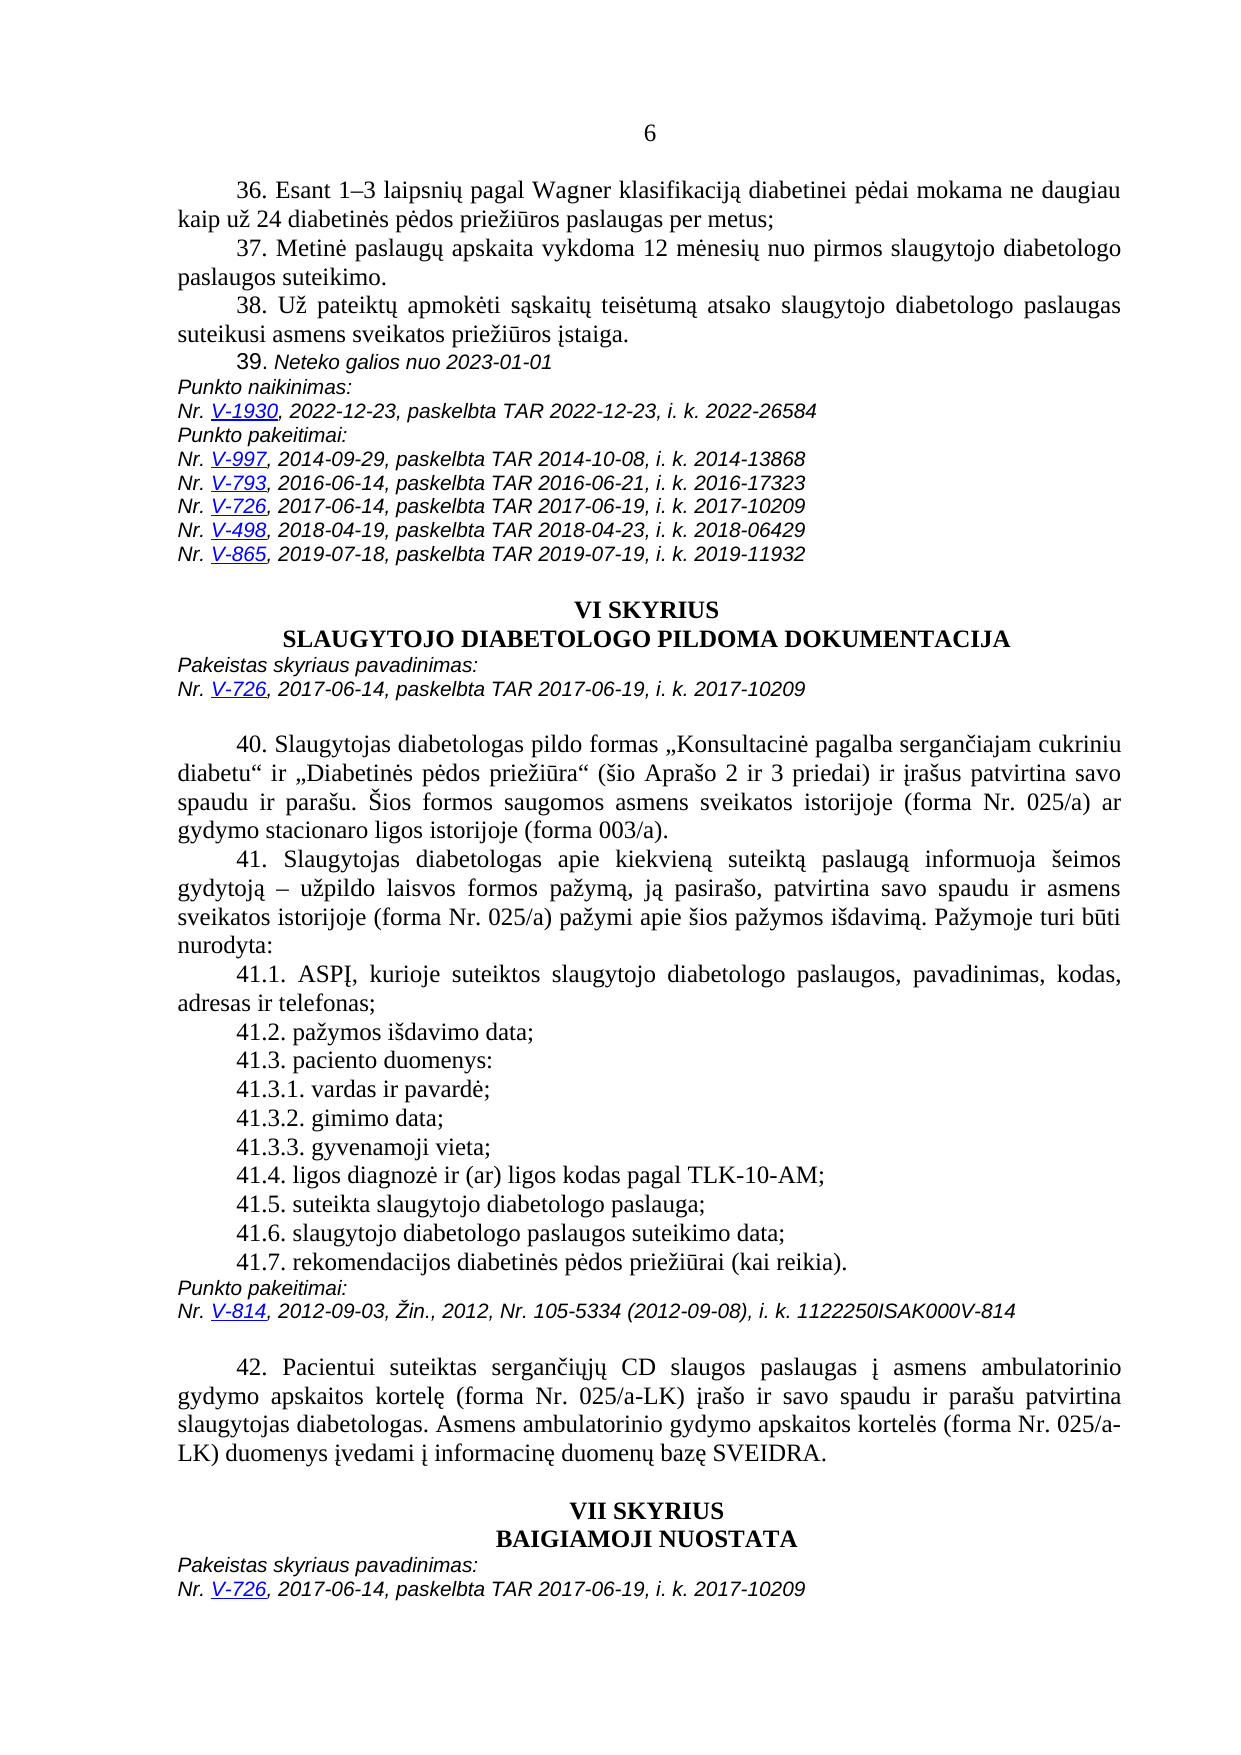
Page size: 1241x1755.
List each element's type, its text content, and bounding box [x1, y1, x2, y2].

text 41.3.3. gyvenamoji vieta; [177, 1132, 1122, 1160]
text 41.3.1. vardas ir pavardė; [177, 1074, 1122, 1103]
text 41.6. slaugytojo diabetologo paslaugos suteikimo data; [177, 1218, 1122, 1247]
text 41.2. pažymos išdavimo data; [177, 1017, 1122, 1045]
text Nr. V-865, 2019-07-18, paskelbta TAR 2019-07-19, i. k. 2019-11932 [177, 542, 1122, 566]
text 41.1. ASPĮ, kurioje suteiktos slaugytojo diabetologo paslaugos, pavadinimas, kodas, adresas ir telefonas; [177, 959, 1122, 1017]
text 41.3.2. gimimo data; [177, 1103, 1122, 1132]
text 41.4. ligos diagnozė ir (ar) ligos kodas pagal TLK-10-AM; [177, 1160, 1122, 1189]
text 39. Neteko galios nuo 2023-01-01 [177, 348, 1122, 374]
text 41.3. paciento duomenys: [177, 1045, 1122, 1074]
text Nr. V-814, 2012-09-03, Žin., 2012, Nr. 105-5334 (2012-09-08), i. k. 1122250ISAK000V-814 [177, 1299, 1122, 1323]
text 42. Pacientui suteiktas sergančiųjų CD slaugos paslaugas į asmens ambulatorinio gydymo apskaitos kortelę (forma Nr. 025/a-LK) įrašo ir savo spaudu ir parašu patvirtina slaugytojas diabetologas. Asmens ambulatorinio gydymo apskaitos kortelės (forma Nr. 025/a-LK) duomenys įvedami į informacinę duomenų bazę SVEIDRA. [177, 1352, 1122, 1467]
text Punkto naikinimas: [177, 374, 1122, 398]
text Nr. V-498, 2018-04-19, paskelbta TAR 2018-04-23, i. k. 2018-06429 [177, 518, 1122, 542]
text 37. Metinė paslaugų apskaita vykdoma 12 mėnesių nuo pirmos slaugytojo diabetologo paslaugos suteikimo. [177, 233, 1122, 291]
text Nr. V-997, 2014-09-29, paskelbta TAR 2014-10-08, i. k. 2014-13868 [177, 446, 1122, 470]
text 40. Slaugytojas diabetologas pildo formas „Konsultacinė pagalba sergančiajam cukriniu diabetu“ ir „Diabetinės pėdos priežiūra“ (šio Aprašo 2 ir 3 priedai) ir įrašus patvirtina savo spaudu ir parašu. Šios formos saugomos asmens sveikatos istorijoje (forma Nr. 025/a) ar gydymo stacionaro ligos istorijoje (forma 003/a). [177, 729, 1122, 844]
text Pakeistas skyriaus pavadinimas: [177, 652, 1122, 676]
text Nr. V-1930, 2022-12-23, paskelbta TAR 2022-12-23, i. k. 2022-26584 [177, 398, 1122, 422]
text Nr. V-793, 2016-06-14, paskelbta TAR 2016-06-21, i. k. 2016-17323 [177, 470, 1122, 494]
text VII SKYRIUS BAIGIAMOJI NUOSTATA [177, 1496, 1122, 1553]
text 36. Esant 1–3 laipsnių pagal Wagner klasifikaciją diabetinei pėdai mokama ne daugiau kaip už 24 diabetinės pėdos priežiūros paslaugas per metus; [177, 176, 1122, 233]
text 41. Slaugytojas diabetologas apie kiekvieną suteiktą paslaugą informuoja šeimos gydytoją – užpildo laisvos formos pažymą, ją pasirašo, patvirtina savo spaudu ir asmens sveikatos istorijoje (forma Nr. 025/a) pažymi apie šios pažymos išdavimą. Pažymoje turi būti nurodyta: [177, 844, 1122, 959]
text Punkto pakeitimai: [177, 422, 1122, 446]
text 41.7. rekomendacijos diabetinės pėdos priežiūrai (kai reikia). [177, 1247, 1122, 1275]
text 38. Už pateiktų apmokėti sąskaitų teisėtumą atsako slaugytojo diabetologo paslaugas suteikusi asmens sveikatos priežiūros įstaiga. [177, 291, 1122, 348]
text Nr. V-726, 2017-06-14, paskelbta TAR 2017-06-19, i. k. 2017-10209 [177, 494, 1122, 518]
text 41.5. suteikta slaugytojo diabetologo paslauga; [177, 1189, 1122, 1218]
text VI SKYRIUS SLAUGYTOJO DIABETOLOGO PILDOMA DOKUMENTACIJA [177, 595, 1122, 652]
text Nr. V-726, 2017-06-14, paskelbta TAR 2017-06-19, i. k. 2017-10209 [177, 1577, 1122, 1601]
text Punkto pakeitimai: [177, 1275, 1122, 1299]
text Pakeistas skyriaus pavadinimas: [177, 1553, 1122, 1577]
text Nr. V-726, 2017-06-14, paskelbta TAR 2017-06-19, i. k. 2017-10209 [177, 676, 1122, 700]
